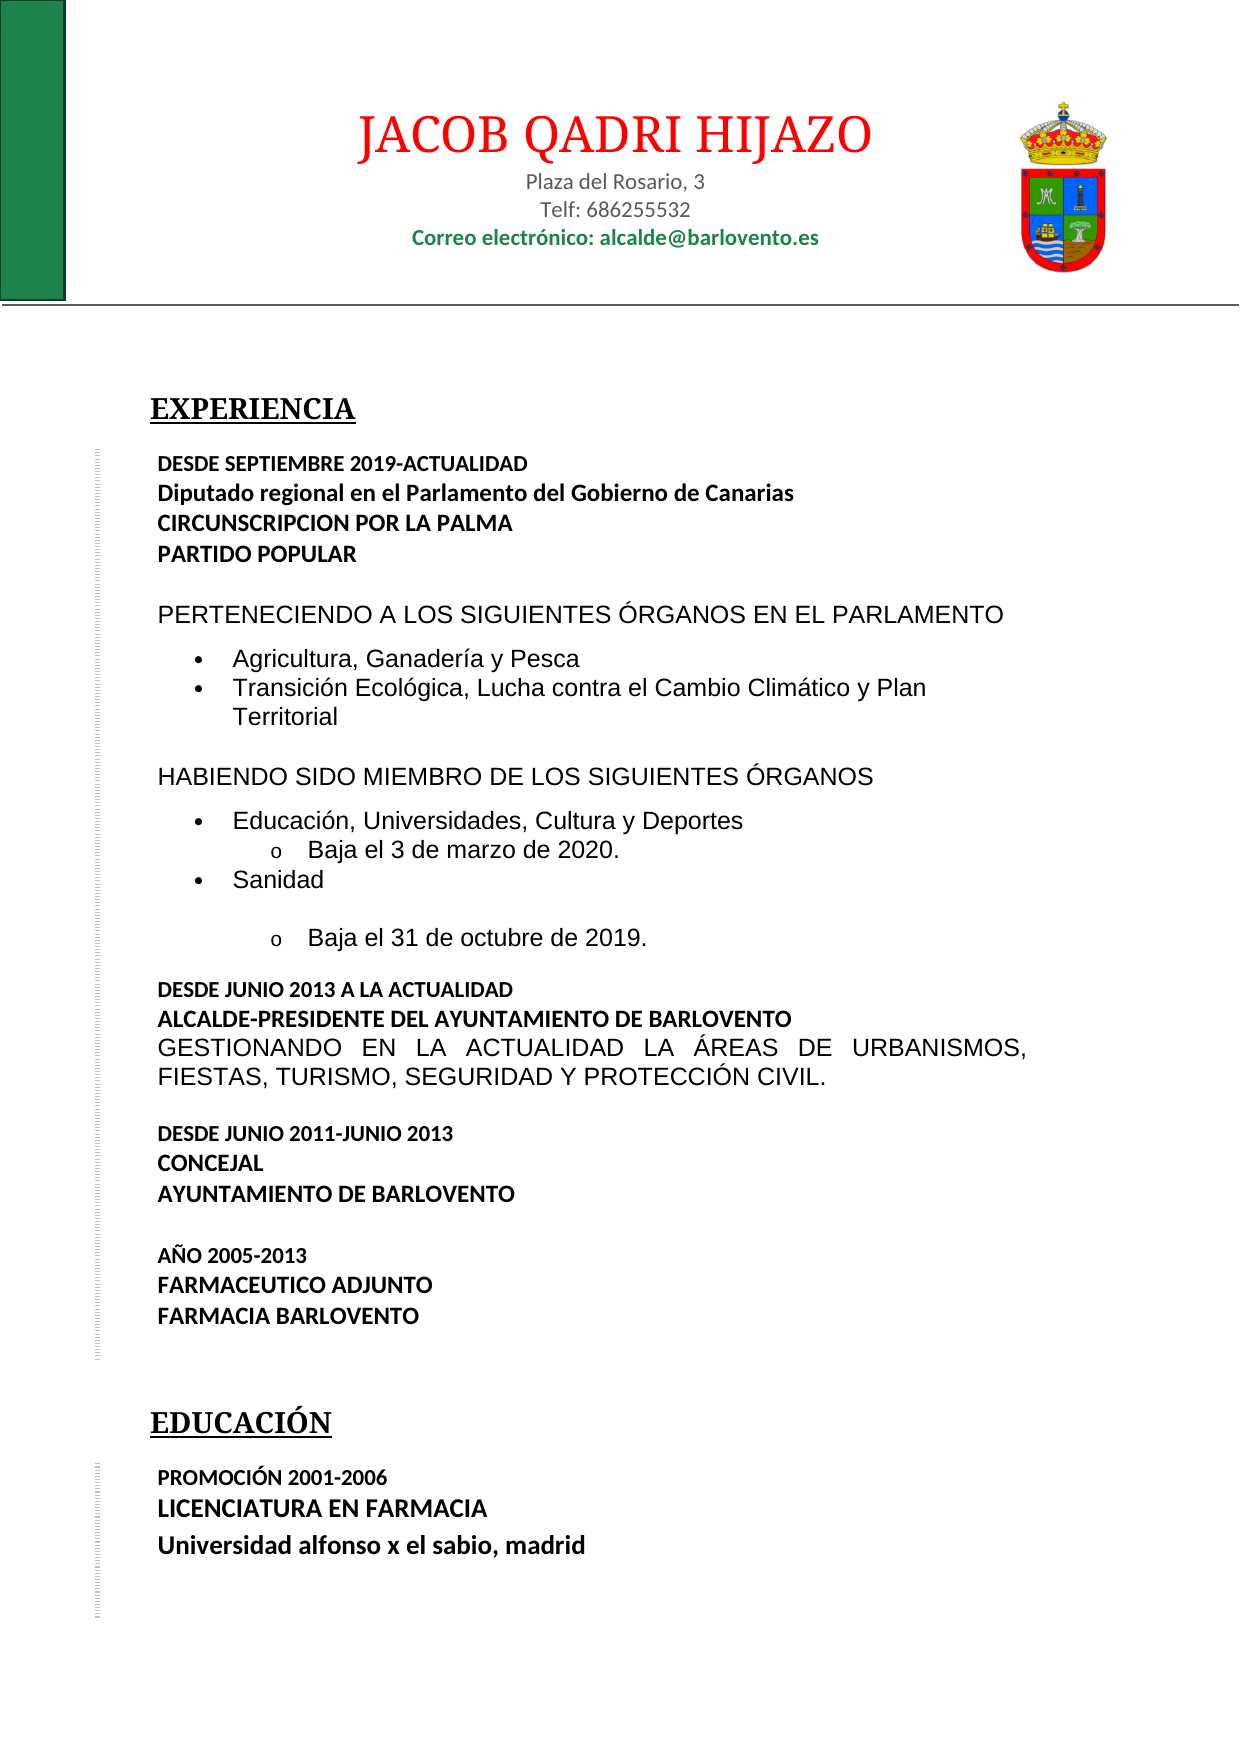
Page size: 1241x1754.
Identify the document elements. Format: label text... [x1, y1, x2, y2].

table_cell [150, 262, 1081, 304]
table_header JACOB QADRI HIJAZO Plaza del Rosario, 3 Telf: 686255532 Correo electrónico: alcalde@barlovento.es [150, 99, 976, 262]
subtitle Experiencia [150, 388, 1090, 428]
table_cell DESDE JUNIO 2013 A LA ACTUALIDAD ALCALDE-PRESIDENTE DEL AYUNTAMIENTO DE BARLOVENTO Gestionando en la actualidad la áreas de Urbanismos, Fiestas, Turismo, Seguridad y Protección Civil. DESDE JUNIO 2011-JUNIO 2013 CONCEJAL AYUNTAMIENTO DE BARLOVENTO año 2005-2013 farmaceutico adjunto farmacia barlovento [98, 952, 1028, 1361]
picture [976, 99, 1150, 273]
subtitle Educación [150, 1403, 1090, 1442]
table_cell [150, 306, 1081, 347]
table_cell [98, 1569, 1038, 1619]
table_header DESDE SEPTIEMBRE 2019-ACTUALIDAD Diputado regional en el Parlamento del Gobierno de Canarias circunscripcion por la palma partido popular perteneciendo a los siguientes órganos en el parlamento Agricultura, Ganadería y Pesca Transición Ecológica, Lucha contra el Cambio Climático y Plan Territorial habiendo sido miembro de los siguientes órganos Educación, Universidades, Cultura y Deportes Baja el 3 de marzo de 2020. Sanidad Baja el 31 de octubre de 2019. [98, 449, 1028, 952]
table_header promoción 2001-2006 licenciatura en farmacia Universidad alfonso x el sabio, madrid [98, 1463, 1038, 1569]
